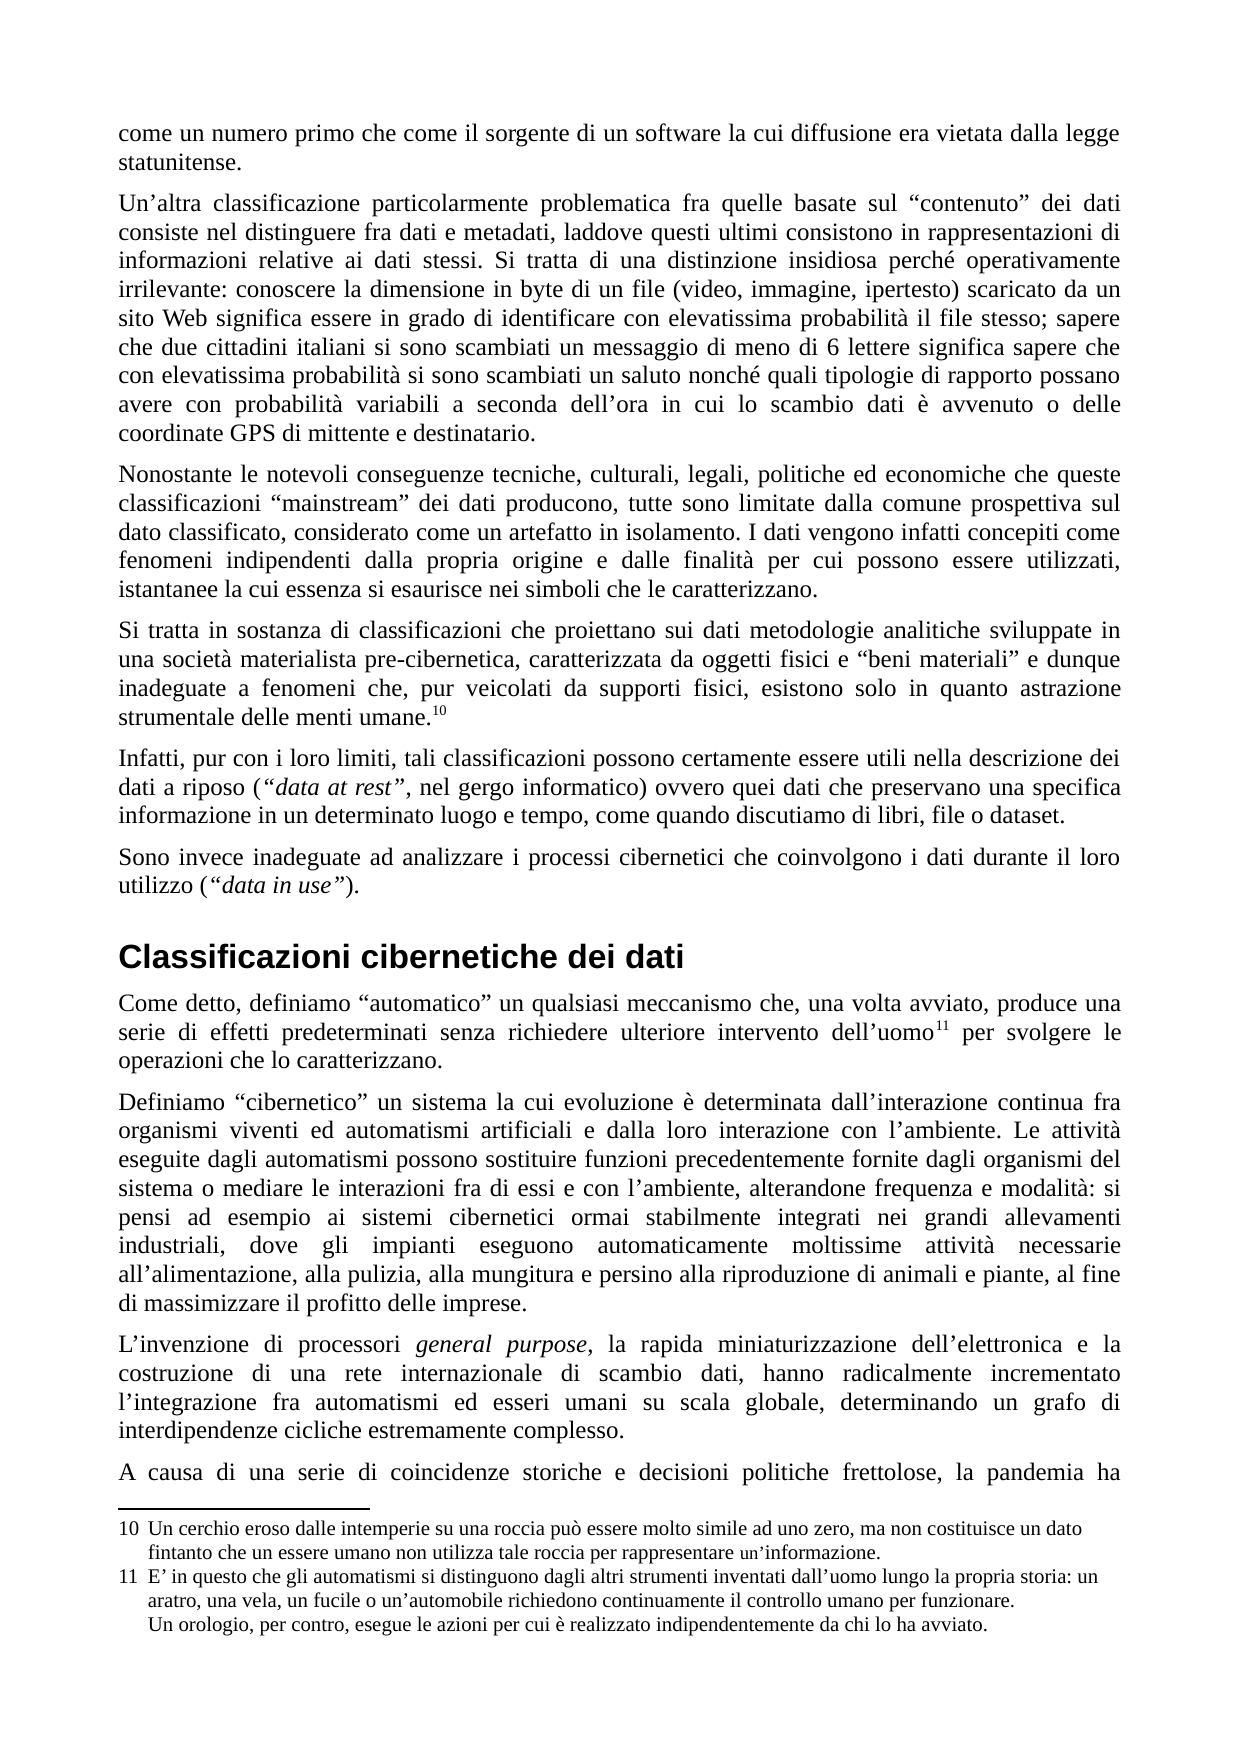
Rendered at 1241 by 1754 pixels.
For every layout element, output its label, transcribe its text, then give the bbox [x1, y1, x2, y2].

subtitle Classificazioni cibernetiche dei dati [118, 937, 1122, 976]
text come un numero primo che come il sorgente di un software la cui diffusione era vietata dalla legge statunitense. [118, 118, 1122, 176]
text E’ in questo che gli automatismi si distinguono dagli altri strumenti inventati dall’uomo lungo la propria storia: un aratro, una vela, un fucile o un’automobile richiedono continuamente il controllo umano per funzionare. Un orologio, per contro, esegue le azioni per cui è realizzato indipendentemente da chi lo ha avviato. [118, 1564, 1122, 1636]
text Nonostante le notevoli conseguenze tecniche, culturali, legali, politiche ed economiche che queste classificazioni “mainstream” dei dati producono, tutte sono limitate dalla comune prospettiva sul dato classificato, considerato come un artefatto in isolamento. I dati vengono infatti concepiti come fenomeni indipendenti dalla propria origine e dalle finalità per cui possono essere utilizzati, istantanee la cui essenza si esaurisce nei simboli che le caratterizzano. [118, 459, 1122, 603]
text Un cerchio eroso dalle intemperie su una roccia può essere molto simile ad uno zero, ma non costituisce un dato fintanto che un essere umano non utilizza tale roccia per rappresentare un’informazione. [118, 1516, 1122, 1564]
text Definiamo “cibernetico” un sistema la cui evoluzione è determinata dall’interazione continua fra organismi viventi ed automatismi artificiali e dalla loro interazione con l’ambiente. Le attività eseguite dagli automatismi possono sostituire funzioni precedentemente fornite dagli organismi del sistema o mediare le interazioni fra di essi e con l’ambiente, alterandone frequenza e modalità: si pensi ad esempio ai sistemi cibernetici ormai stabilmente integrati nei grandi allevamenti industriali, dove gli impianti eseguono automaticamente moltissime attività necessarie all’alimentazione, alla pulizia, alla mungitura e persino alla riproduzione di animali e piante, al fine di massimizzare il profitto delle imprese. [118, 1087, 1122, 1317]
text A causa di una serie di coincidenze storiche e decisioni politiche frettolose, la pandemia ha [118, 1457, 1122, 1486]
text Infatti, pur con i loro limiti, tali classificazioni possono certamente essere utili nella descrizione dei dati a riposo (“data at rest”, nel gergo informatico) ovvero quei dati che preservano una specifica informazione in un determinato luogo e tempo, come quando discutiamo di libri, file o dataset. [118, 743, 1122, 829]
text L’invenzione di processori general purpose, la rapida miniaturizzazione dell’elettronica e la costruzione di una rete internazionale di scambio dati, hanno radicalmente incrementato l’integrazione fra automatismi ed esseri umani su scala globale, determinando un grafo di interdipendenze cicliche estremamente complesso. [118, 1329, 1122, 1444]
text Come detto, definiamo “automatico” un qualsiasi meccanismo che, una volta avviato, produce una serie di effetti predeterminati senza richiedere ulteriore intervento dell’uomo per svolgere le operazioni che lo caratterizzano. [118, 988, 1122, 1074]
text Sono invece inadeguate ad analizzare i processi cibernetici che coinvolgono i dati durante il loro utilizzo (“data in use”). [118, 842, 1122, 899]
text Si tratta in sostanza di classificazioni che proiettano sui dati metodologie analitiche sviluppate in una società materialista pre-cibernetica, caratterizzata da oggetti fisici e “beni materiali” e dunque inadeguate a fenomeni che, pur veicolati da supporti fisici, esistono solo in quanto astrazione strumentale delle menti umane. [118, 616, 1122, 731]
text Un’altra classificazione particolarmente problematica fra quelle basate sul “contenuto” dei dati consiste nel distinguere fra dati e metadati, laddove questi ultimi consistono in rappresentazioni di informazioni relative ai dati stessi. Si tratta di una distinzione insidiosa perché operativamente irrilevante: conoscere la dimensione in byte di un file (video, immagine, ipertesto) scaricato da un sito Web significa essere in grado di identificare con elevatissima probabilità il file stesso; sapere che due cittadini italiani si sono scambiati un messaggio di meno di 6 lettere significa sapere che con elevatissima probabilità si sono scambiati un saluto nonché quali tipologie di rapporto possano avere con probabilità variabili a seconda dell’ora in cui lo scambio dati è avvenuto o delle coordinate GPS di mittente e destinatario. [118, 188, 1122, 447]
